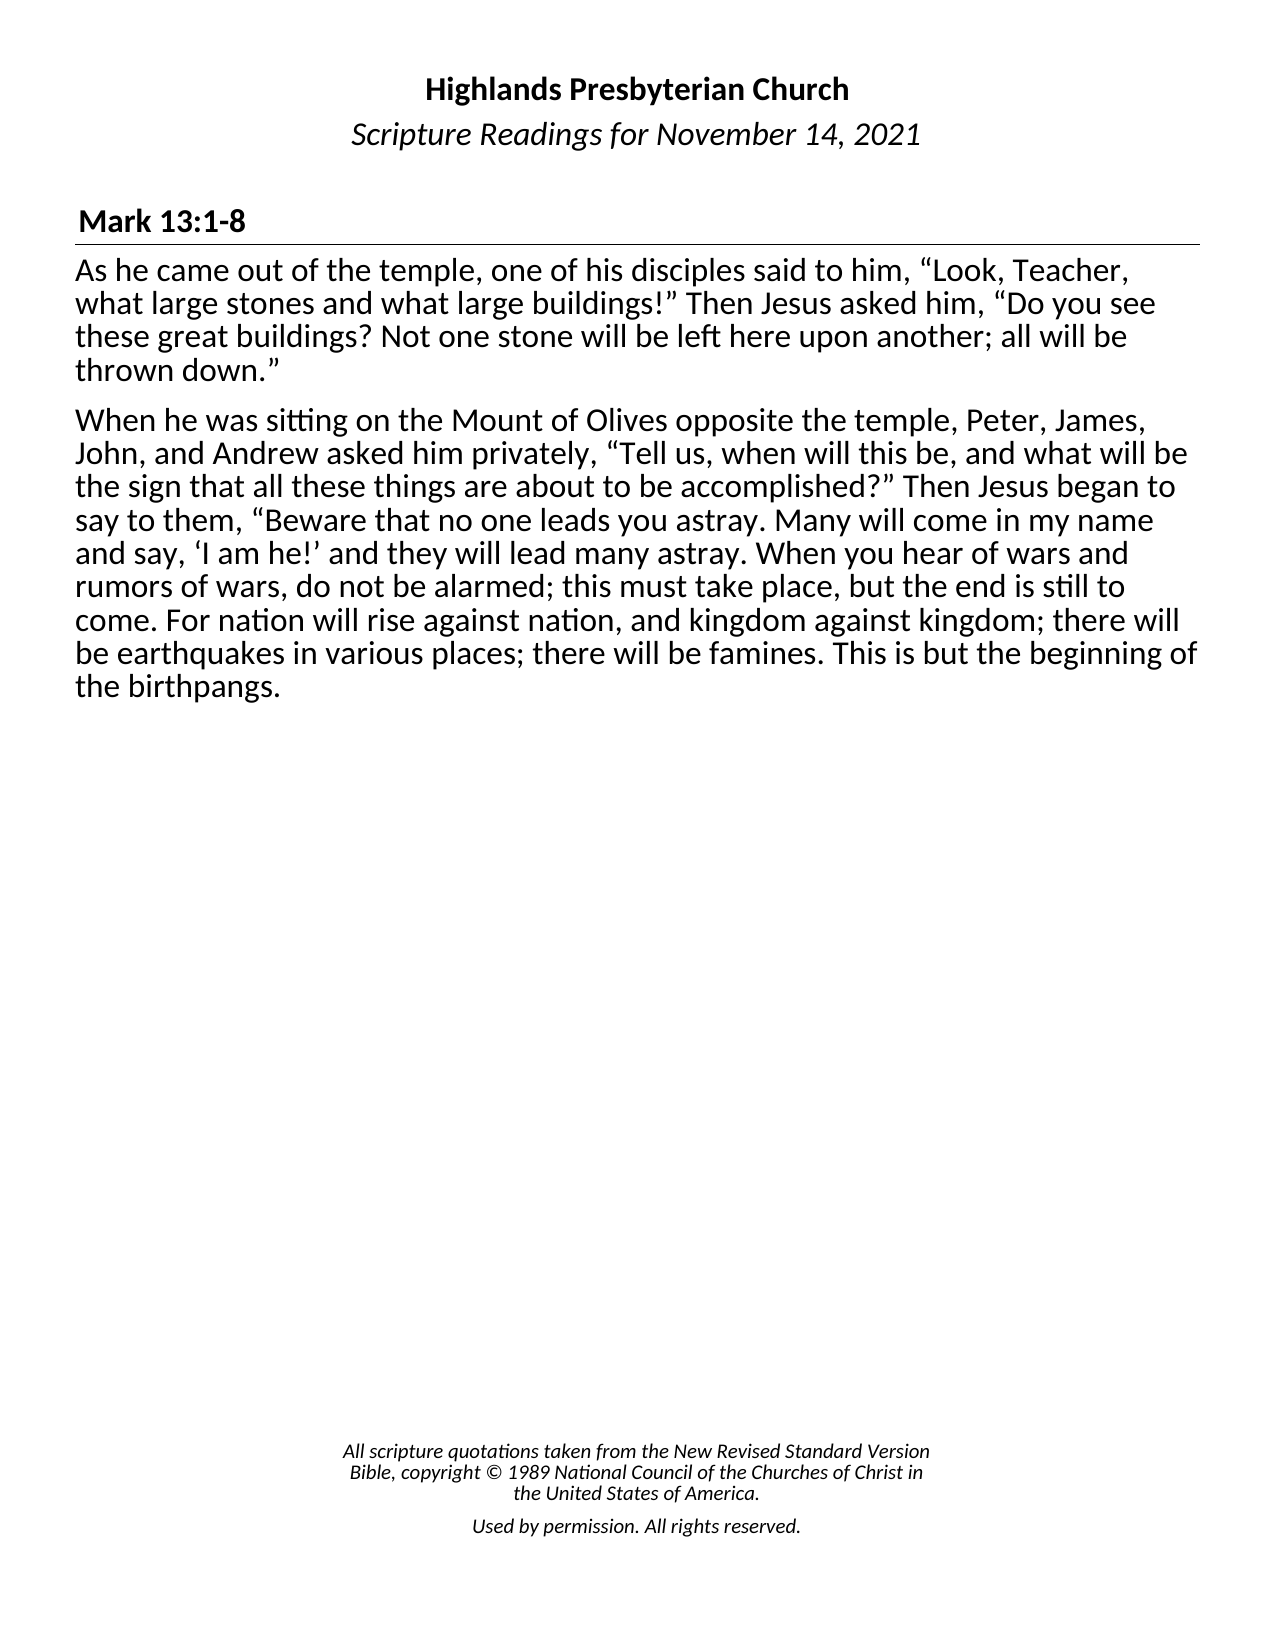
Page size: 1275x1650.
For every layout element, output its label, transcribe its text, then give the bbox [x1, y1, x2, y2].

text Used by permission. All rights reserved. [337, 1518, 937, 1539]
text As he came out of the temple, one of his disciples said to him, “Look, Teacher, what large stones and what large buildings!” Then Jesus asked him, “Do you see these great buildings? Not one stone will be left here upon another; all will be thrown down.” [75, 256, 1200, 389]
subtitle Mark 13:1-8 [75, 204, 1200, 244]
text All scripture quotations taken from the New Revised Standard Version Bible, copyright © 1989 National Council of the Churches of Christ in the United States of America. [337, 1443, 937, 1506]
title Highlands Presbyterian Church [75, 75, 1200, 108]
text When he was sitting on the Mount of Olives opposite the temple, Peter, James, John, and Andrew asked him privately, “Tell us, when will this be, and what will be the sign that all these things are about to be accomplished?” Then Jesus began to say to them, “Beware that no one leads you astray. Many will come in my name and say, ‘I am he!’ and they will lead many astray. When you hear of wars and rumors of wars, do not be alarmed; this must take place, but the end is still to come. For nation will rise against nation, and kingdom against kingdom; there will be earthquakes in various places; there will be famines. This is but the beginning of the birthpangs. [75, 406, 1200, 706]
subtitle Scripture Readings for November 14, 2021 [75, 120, 1200, 154]
